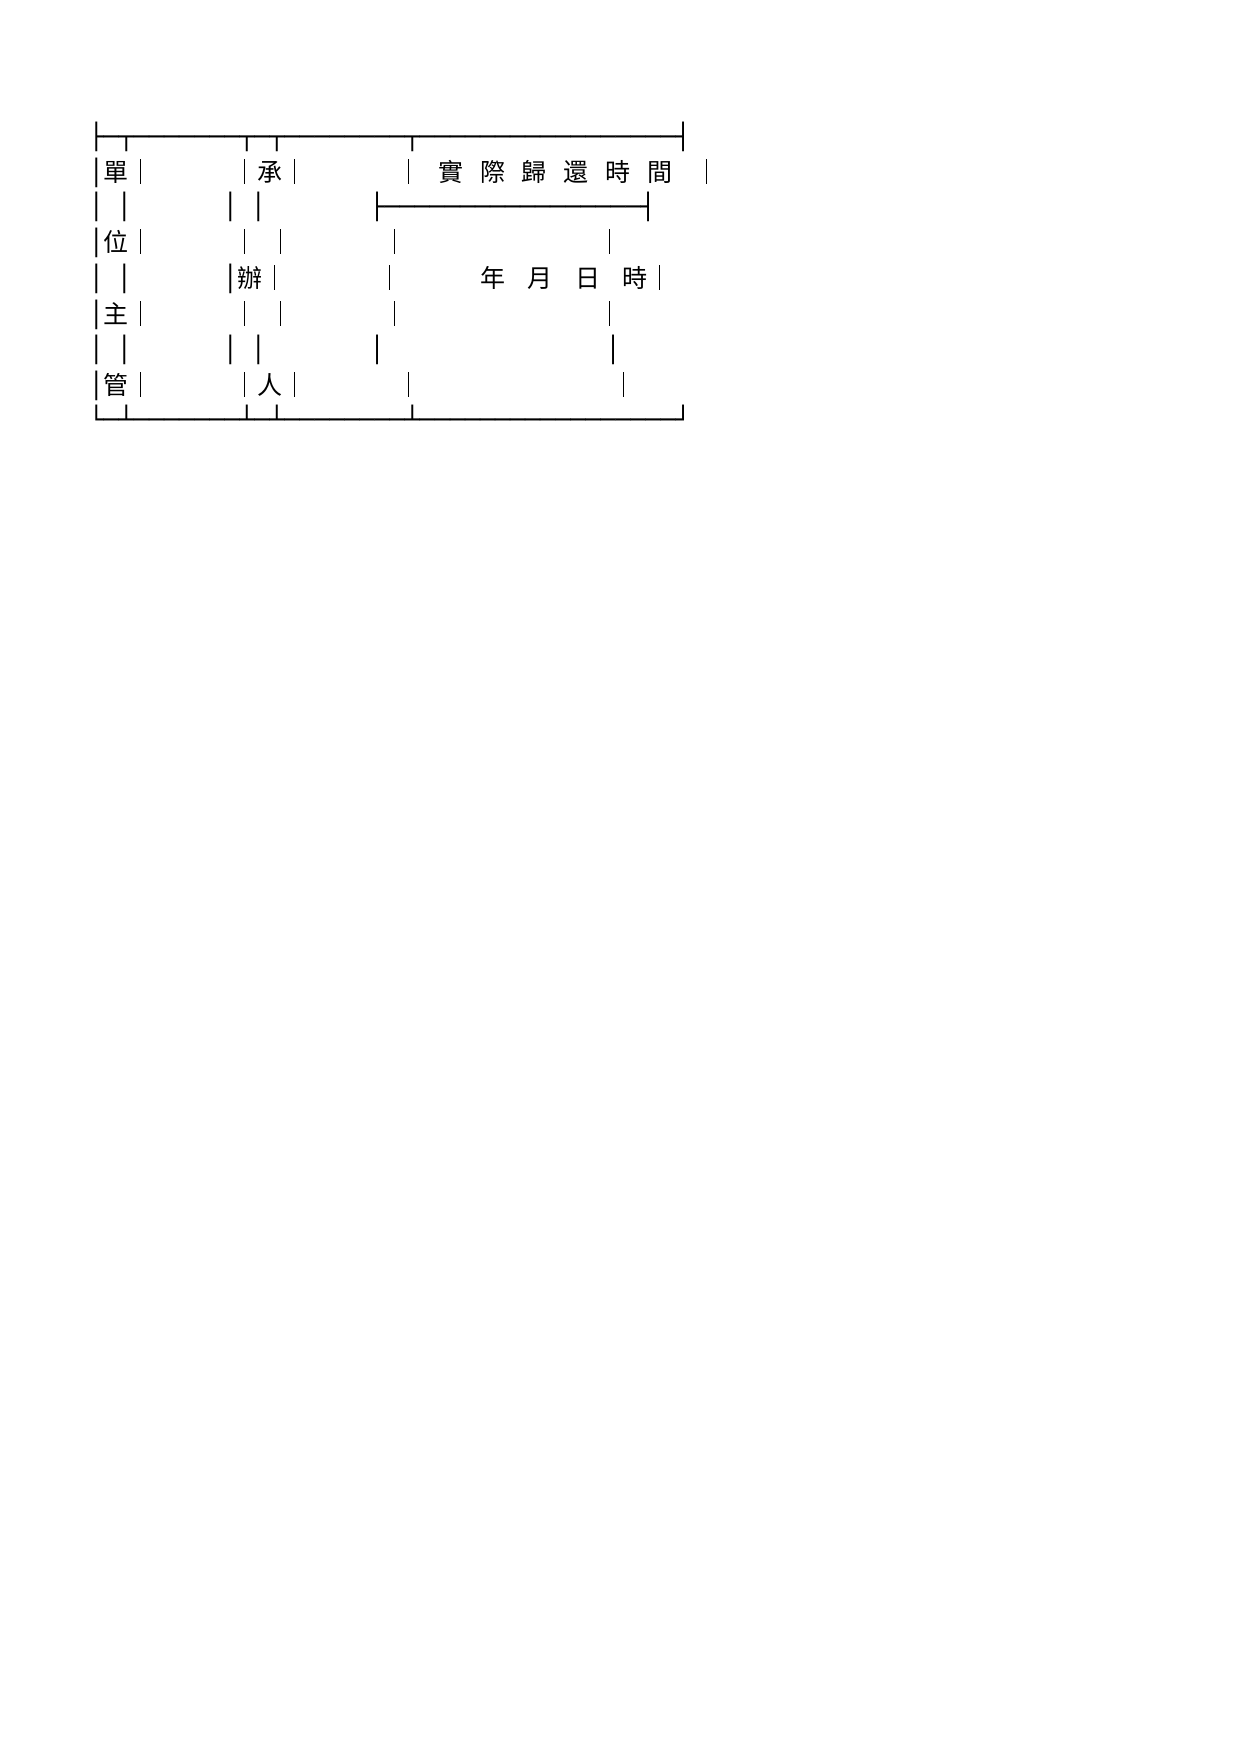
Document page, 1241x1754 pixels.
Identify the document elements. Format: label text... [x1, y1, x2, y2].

text │ │ │辦│ │ 年 月 日 時│ [89, 259, 1152, 295]
text │主│ │ │ │ │ [89, 295, 1152, 331]
text │管│ │人│ │ │ [89, 365, 1152, 402]
text │位│ │ │ │ │ [89, 222, 1152, 259]
text └─┴───────┴─┴────────┴─────────────────┘ [89, 402, 1152, 436]
text │ │ │ │ ├─────────────────┤ [89, 188, 1152, 222]
text ├─┬───────┬─┬────────┬─────────────────┤ [89, 118, 1152, 152]
text │ │ │ │ │ │ [89, 331, 1152, 365]
text │單│ │承│ │ 實 際 歸 還 時 間 │ [89, 152, 1152, 188]
